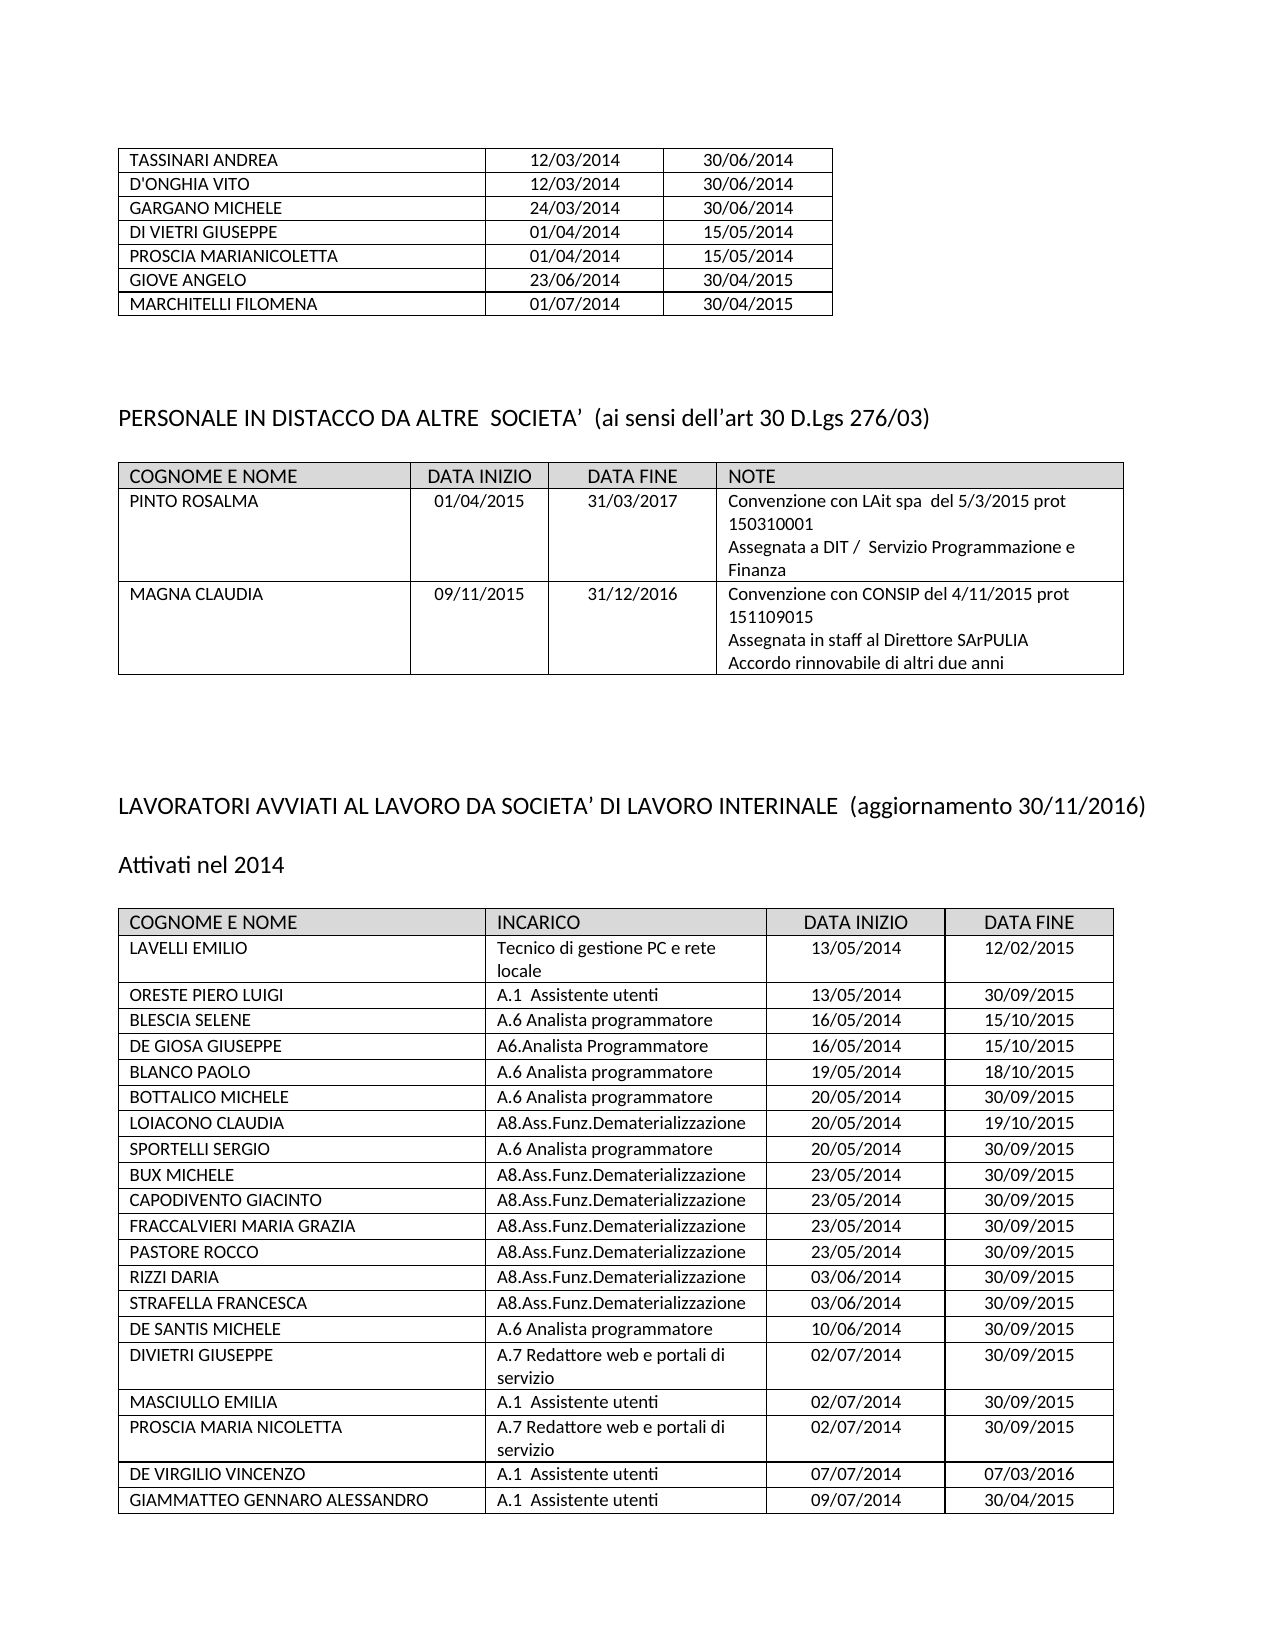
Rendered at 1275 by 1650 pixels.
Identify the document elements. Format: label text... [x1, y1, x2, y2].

table_cell A.6 Analista programmatore [486, 1317, 766, 1342]
table_header DATA INIZIO [767, 909, 944, 935]
table_cell 12/02/2015 [946, 936, 1113, 982]
table_cell 30/09/2015 [946, 1343, 1113, 1389]
table_cell 12/03/2014 [486, 149, 663, 172]
table_cell MARCHITELLI FILOMENA [119, 293, 485, 315]
table_cell BUX MICHELE [119, 1163, 485, 1187]
table_cell 02/07/2014 [767, 1343, 944, 1389]
table_cell 23/05/2014 [767, 1214, 944, 1239]
table_cell 23/05/2014 [767, 1240, 944, 1265]
table_cell 02/07/2014 [767, 1390, 944, 1414]
table_cell 15/10/2015 [946, 1009, 1113, 1033]
table_cell BOTTALICO MICHELE [119, 1086, 485, 1110]
table_header NOTE [717, 463, 1123, 488]
table_cell 30/04/2015 [664, 293, 832, 315]
table_cell 30/04/2015 [664, 269, 832, 291]
table_cell 30/06/2014 [664, 197, 832, 219]
table_cell A8.Ass.Funz.Dematerializzazione [486, 1291, 766, 1316]
table_cell BLANCO PAOLO [119, 1060, 485, 1084]
table_cell 30/09/2015 [946, 1266, 1113, 1290]
table_cell 30/09/2015 [946, 1416, 1113, 1461]
text LAVORATORI AVVIATI AL LAVORO DA SOCIETA’ DI LAVORO INTERINALE (aggiornamento 30/11/2016) [118, 790, 1157, 820]
table_cell A.1 Assistente utenti [486, 1488, 766, 1513]
table_cell 31/12/2016 [549, 582, 716, 674]
table_cell LAVELLI EMILIO [119, 936, 485, 982]
table_cell Tecnico di gestione PC e rete locale [486, 936, 766, 982]
text PERSONALE IN DISTACCO DA ALTRE SOCIETA’ (ai sensi dell’art 30 D.Lgs 276/03) [118, 403, 1157, 433]
table_cell 01/04/2014 [486, 221, 663, 243]
table_cell 07/07/2014 [767, 1463, 944, 1487]
table_cell 30/06/2014 [664, 173, 832, 196]
table_cell GIAMMATTEO GENNARO ALESSANDRO [119, 1488, 485, 1513]
table_cell LOIACONO CLAUDIA [119, 1111, 485, 1136]
table_cell 30/09/2015 [946, 1291, 1113, 1316]
table_cell A.1 Assistente utenti [486, 983, 766, 1007]
table_cell 15/10/2015 [946, 1034, 1113, 1059]
table_cell 30/09/2015 [946, 1086, 1113, 1110]
table_cell 30/06/2014 [664, 149, 832, 172]
table_cell A8.Ass.Funz.Dematerializzazione [486, 1163, 766, 1187]
table_header INCARICO [486, 909, 766, 935]
table_header DATA FINE [549, 463, 716, 488]
table_cell Convenzione con LAit spa del 5/3/2015 prot 150310001 Assegnata a DIT / Servizio Programmazione e Finanza [717, 489, 1123, 581]
table_cell D'ONGHIA VITO [119, 173, 485, 196]
text Attivati nel 2014 [118, 849, 1157, 879]
table_cell 30/09/2015 [946, 1390, 1113, 1414]
table_cell MAGNA CLAUDIA [119, 582, 410, 674]
table_cell 01/04/2014 [486, 245, 663, 267]
table_cell 09/07/2014 [767, 1488, 944, 1513]
table_header COGNOME E NOME [119, 463, 410, 488]
table_cell A.1 Assistente utenti [486, 1463, 766, 1487]
table_cell A.1 Assistente utenti [486, 1390, 766, 1414]
table_cell ORESTE PIERO LUIGI [119, 983, 485, 1007]
table_cell MASCIULLO EMILIA [119, 1390, 485, 1414]
table_cell 10/06/2014 [767, 1317, 944, 1342]
table_cell 02/07/2014 [767, 1416, 944, 1461]
table_cell 12/03/2014 [486, 173, 663, 196]
table_cell A.7 Redattore web e portali di servizio [486, 1416, 766, 1461]
table_cell A6.Analista Programmatore [486, 1034, 766, 1059]
table_cell A.7 Redattore web e portali di servizio [486, 1343, 766, 1389]
table_cell CAPODIVENTO GIACINTO [119, 1189, 485, 1213]
table_cell PROSCIA MARIANICOLETTA [119, 245, 485, 267]
table_cell 23/05/2014 [767, 1163, 944, 1187]
table_cell A8.Ass.Funz.Dematerializzazione [486, 1111, 766, 1136]
table_cell BLESCIA SELENE [119, 1009, 485, 1033]
table_cell 30/04/2015 [946, 1488, 1113, 1513]
table_cell 19/10/2015 [946, 1111, 1113, 1136]
table_cell 30/09/2015 [946, 1189, 1113, 1213]
table_cell 23/05/2014 [767, 1189, 944, 1213]
table_cell 13/05/2014 [767, 983, 944, 1007]
table_cell 07/03/2016 [946, 1463, 1113, 1487]
table_cell RIZZI DARIA [119, 1266, 485, 1290]
table_cell 31/03/2017 [549, 489, 716, 581]
table_cell A8.Ass.Funz.Dematerializzazione [486, 1240, 766, 1265]
table_cell 23/06/2014 [486, 269, 663, 291]
table_cell 30/09/2015 [946, 1163, 1113, 1187]
table_cell PROSCIA MARIA NICOLETTA [119, 1416, 485, 1461]
table_cell 09/11/2015 [411, 582, 548, 674]
table_cell A.6 Analista programmatore [486, 1086, 766, 1110]
table_cell FRACCALVIERI MARIA GRAZIA [119, 1214, 485, 1239]
table_cell 15/05/2014 [664, 221, 832, 243]
table_cell 30/09/2015 [946, 1214, 1113, 1239]
table_cell TASSINARI ANDREA [119, 149, 485, 172]
table_cell SPORTELLI SERGIO [119, 1137, 485, 1162]
table_cell 16/05/2014 [767, 1009, 944, 1033]
table_cell 03/06/2014 [767, 1291, 944, 1316]
table_cell 01/04/2015 [411, 489, 548, 581]
table_header COGNOME E NOME [119, 909, 485, 935]
table_cell 20/05/2014 [767, 1137, 944, 1162]
table_cell 30/09/2015 [946, 1137, 1113, 1162]
table_cell 18/10/2015 [946, 1060, 1113, 1084]
table_cell DE VIRGILIO VINCENZO [119, 1463, 485, 1487]
table_cell 16/05/2014 [767, 1034, 944, 1059]
table_cell 01/07/2014 [486, 293, 663, 315]
table_cell Convenzione con CONSIP del 4/11/2015 prot 151109015 Assegnata in staff al Direttore SArPULIA Accordo rinnovabile di altri due anni [717, 582, 1123, 674]
table_cell 03/06/2014 [767, 1266, 944, 1290]
table_cell A.6 Analista programmatore [486, 1137, 766, 1162]
table_cell A8.Ass.Funz.Dematerializzazione [486, 1266, 766, 1290]
table_cell A8.Ass.Funz.Dematerializzazione [486, 1189, 766, 1213]
table_cell 13/05/2014 [767, 936, 944, 982]
table_cell 30/09/2015 [946, 1317, 1113, 1342]
table_cell DE SANTIS MICHELE [119, 1317, 485, 1342]
table_cell DI VIETRI GIUSEPPE [119, 221, 485, 243]
table_cell PINTO ROSALMA [119, 489, 410, 581]
table_header DATA FINE [946, 909, 1113, 935]
table_cell STRAFELLA FRANCESCA [119, 1291, 485, 1316]
table_cell 20/05/2014 [767, 1111, 944, 1136]
table_cell GIOVE ANGELO [119, 269, 485, 291]
table_cell DIVIETRI GIUSEPPE [119, 1343, 485, 1389]
table_cell GARGANO MICHELE [119, 197, 485, 219]
table_cell A8.Ass.Funz.Dematerializzazione [486, 1214, 766, 1239]
table_cell 30/09/2015 [946, 1240, 1113, 1265]
table_cell 24/03/2014 [486, 197, 663, 219]
table_cell 30/09/2015 [946, 983, 1113, 1007]
table_cell DE GIOSA GIUSEPPE [119, 1034, 485, 1059]
table_cell 20/05/2014 [767, 1086, 944, 1110]
table_cell 19/05/2014 [767, 1060, 944, 1084]
table_cell PASTORE ROCCO [119, 1240, 485, 1265]
table_cell A.6 Analista programmatore [486, 1060, 766, 1084]
table_cell 15/05/2014 [664, 245, 832, 267]
table_header DATA INIZIO [411, 463, 548, 488]
table_cell A.6 Analista programmatore [486, 1009, 766, 1033]
